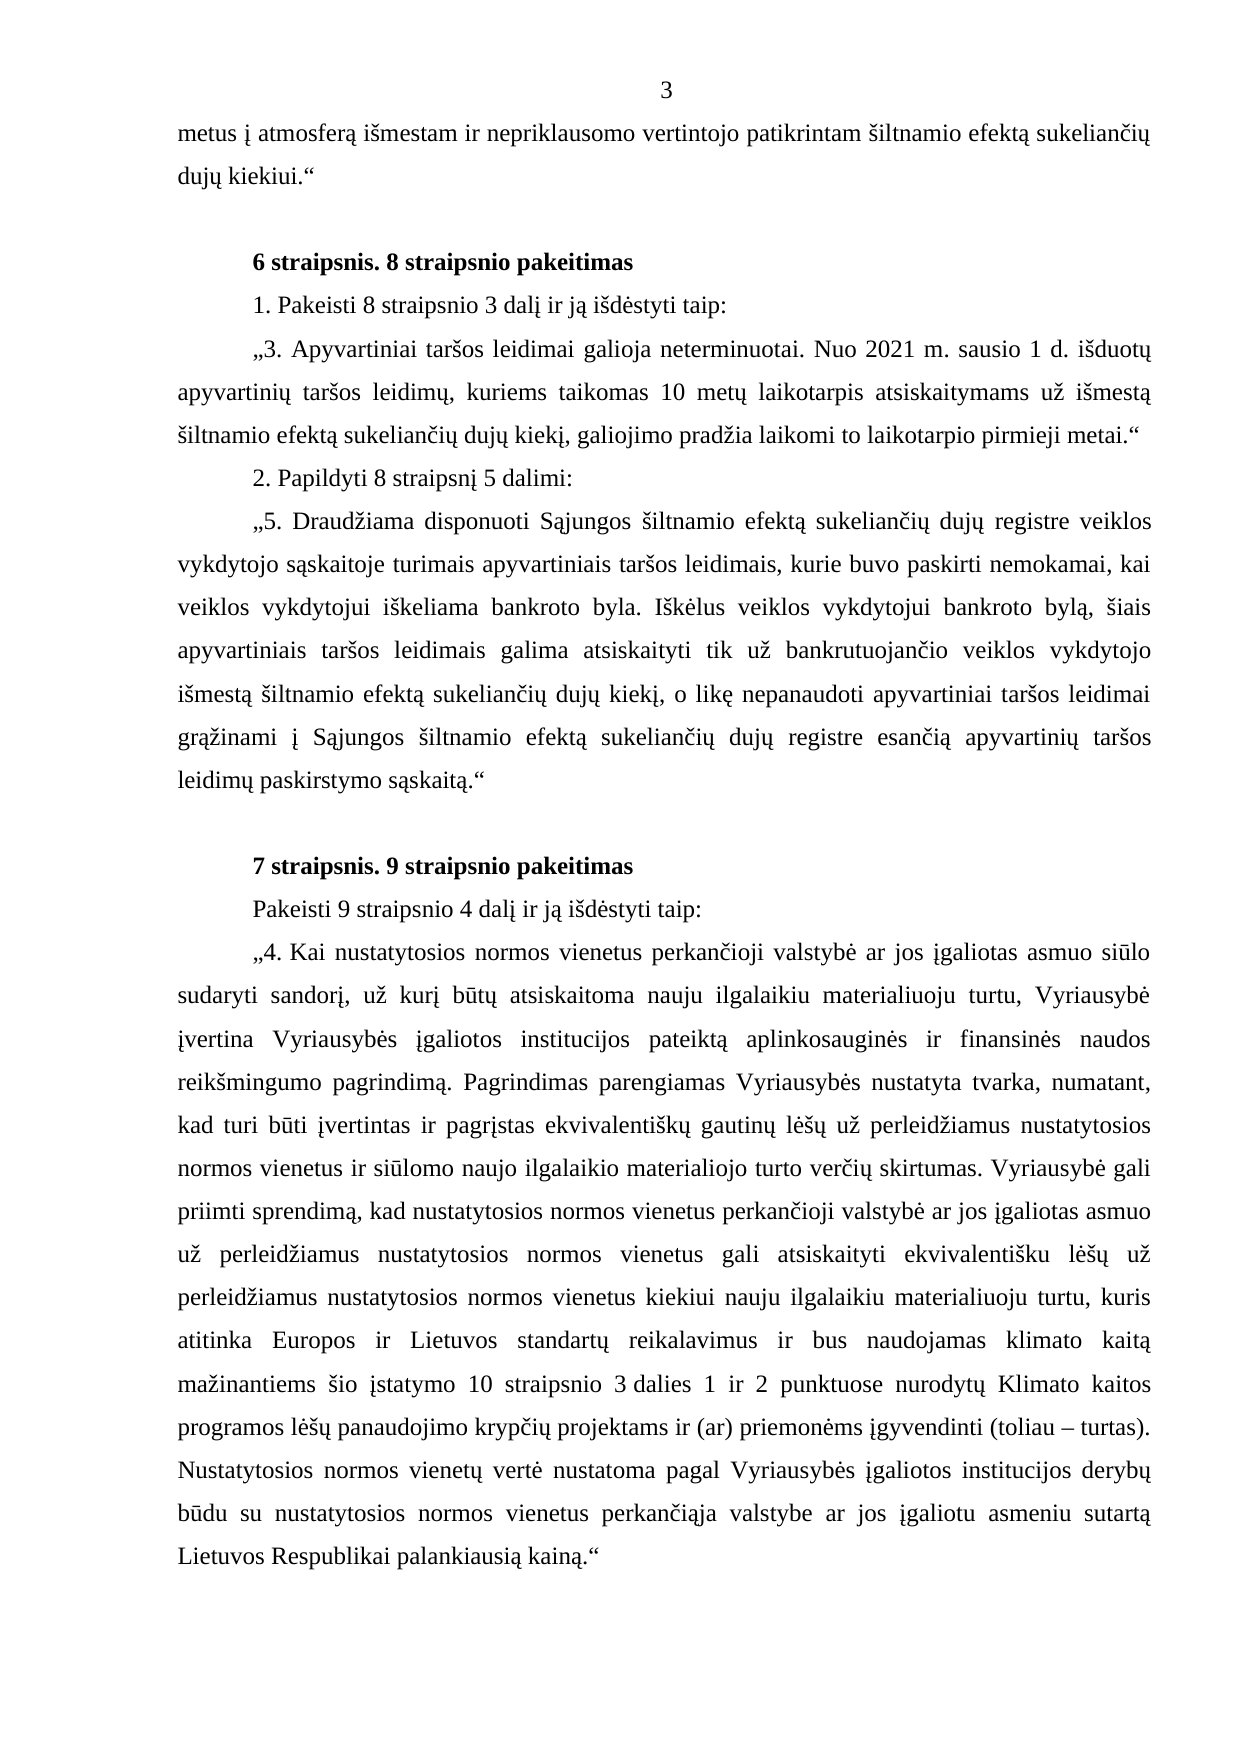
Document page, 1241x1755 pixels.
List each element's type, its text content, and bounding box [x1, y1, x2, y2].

list 6 straipsnis. 8 straipsnio pakeitimas [177, 247, 1152, 276]
text „4. Kai nustatytosios normos vienetus perkančioji valstybė ar jos įgaliotas asmuo siūlo sudaryti sandorį, už kurį būtų atsiskaitoma nauju ilgalaikiu materialiuoju turtu, Vyriausybė įvertina Vyriausybės įgaliotos institucijos pateiktą aplinkosauginės ir finansinės naudos reikšmingumo pagrindimą. Pagrindimas parengiamas Vyriausybės nustatyta tvarka, numatant, kad turi būti įvertintas ir pagrįstas ekvivalentiškų gautinų lėšų už perleidžiamus nustatytosios normos vienetus ir siūlomo naujo ilgalaikio materialiojo turto verčių skirtumas. Vyriausybė gali priimti sprendimą, kad nustatytosios normos vienetus perkančioji valstybė ar jos įgaliotas asmuo už perleidžiamus nustatytosios normos vienetus gali atsiskaityti ekvivalentišku lėšų už perleidžiamus nustatytosios normos vienetus kiekiui nauju ilgalaikiu materialiuoju turtu, kuris atitinka Europos ir Lietuvos standartų reikalavimus ir bus naudojamas klimato kaitą mažinantiems šio įstatymo 10 straipsnio 3 dalies 1 ir 2 punktuose nurodytų Klimato kaitos programos lėšų panaudojimo krypčių projektams ir (ar) priemonėms įgyvendinti (toliau – turtas). Nustatytosios normos vienetų vertė nustatoma pagal Vyriausybės įgaliotos institucijos derybų būdu su nustatytosios normos vienetus perkančiąja valstybe ar jos įgaliotu asmeniu sutartą Lietuvos Respublikai palankiausią kainą.“ [177, 937, 1152, 1570]
list 2. Papildyti 8 straipsnį 5 dalimi: [177, 463, 1152, 492]
list Pakeisti 9 straipsnio 4 dalį ir ją išdėstyti taip: [177, 894, 1152, 923]
text metus į atmosferą išmestam ir nepriklausomo vertintojo patikrintam šiltnamio efektą sukeliančių dujų kiekiui.“ [177, 118, 1152, 190]
text „5. Draudžiama disponuoti Sąjungos šiltnamio efektą sukeliančių dujų registre veiklos vykdytojo sąskaitoje turimais apyvartiniais taršos leidimais, kurie buvo paskirti nemokamai, kai veiklos vykdytojui iškeliama bankroto byla. Iškėlus veiklos vykdytojui bankroto bylą, šiais apyvartiniais taršos leidimais galima atsiskaityti tik už bankrutuojančio veiklos vykdytojo išmestą šiltnamio efektą sukeliančių dujų kiekį, o likę nepanaudoti apyvartiniai taršos leidimai grąžinami į Sąjungos šiltnamio efektą sukeliančių dujų registre esančią apyvartinių taršos leidimų paskirstymo sąskaitą.“ [177, 506, 1152, 794]
list 1. Pakeisti 8 straipsnio 3 dalį ir ją išdėstyti taip: [177, 291, 1152, 319]
list „3. Apyvartiniai taršos leidimai galioja neterminuotai. Nuo 2021 m. sausio 1 d. išduotų apyvartinių taršos leidimų, kuriems taikomas 10 metų laikotarpis atsiskaitymams už išmestą šiltnamio efektą sukeliančių dujų kiekį, galiojimo pradžia laikomi to laikotarpio pirmieji metai.“ [177, 334, 1152, 449]
text 7 straipsnis. 9 straipsnio pakeitimas [177, 851, 1152, 880]
